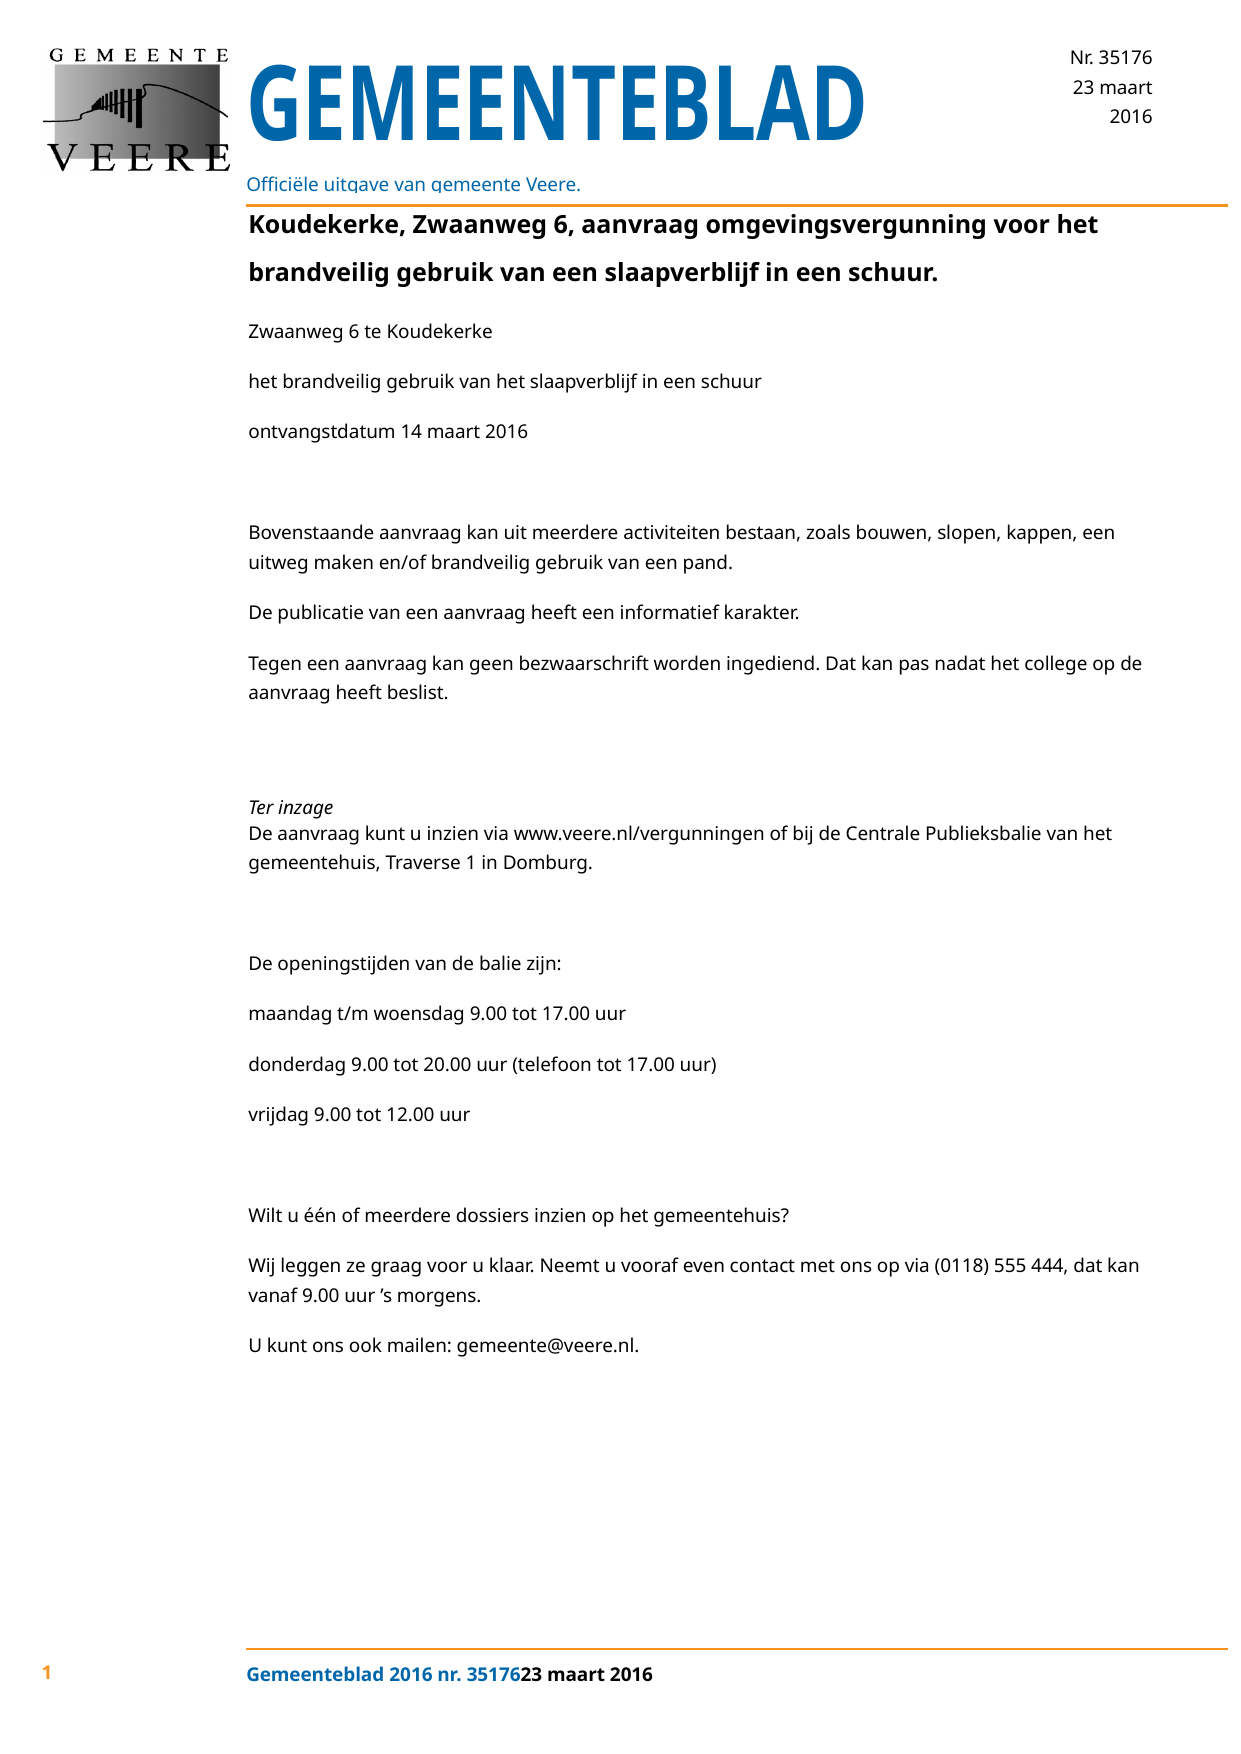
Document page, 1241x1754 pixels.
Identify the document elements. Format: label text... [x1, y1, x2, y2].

text Koudekerke, Zwaanweg 6, aanvraag omgevingsvergunning voor het brandveilig gebruik van een slaapverblijf in een schuur. [248, 207, 1152, 288]
text De publicatie van een aanvraag heeft een informatief karakter. [248, 599, 1152, 625]
text Wilt u één of meerdere dossiers inzien op het gemeentehuis? [248, 1202, 1152, 1228]
text donderdag 9.00 tot 20.00 uur (telefoon tot 17.00 uur) [248, 1051, 1152, 1077]
text het brandveilig gebruik van het slaapverblijf in een schuur [248, 368, 1152, 394]
text De aanvraag kunt u inzien via www.veere.nl/vergunningen of bij de Centrale Publieksbalie van het gemeentehuis, Traverse 1 in Domburg. [248, 820, 1152, 875]
text U kunt ons ook mailen: gemeente@veere.nl. [248, 1333, 1152, 1358]
text Ter inzage [248, 794, 1152, 820]
text maandag t/m woensdag 9.00 tot 17.00 uur [248, 1001, 1152, 1026]
text Tegen een aanvraag kan geen bezwaarschrift worden ingediend. Dat kan pas nadat het college op de aanvraag heeft beslist. [248, 650, 1152, 705]
text Zwaanweg 6 te Koudekerke [248, 318, 1152, 344]
text De openingstijden van de balie zijn: [248, 950, 1152, 976]
text vrijdag 9.00 tot 12.00 uur [248, 1101, 1152, 1127]
picture [41, 47, 231, 172]
text Bovenstaande aanvraag kan uit meerdere activiteiten bestaan, zoals bouwen, slopen, kappen, een uitweg maken en/of brandveilig gebruik van een pand. [248, 519, 1152, 575]
text Wij leggen ze graag voor u klaar. Neemt u vooraf even contact met ons op via (0118) 555 444, dat kan vanaf 9.00 uur ’s morgens. [248, 1253, 1152, 1308]
text ontvangstdatum 14 maart 2016 [248, 419, 1152, 444]
